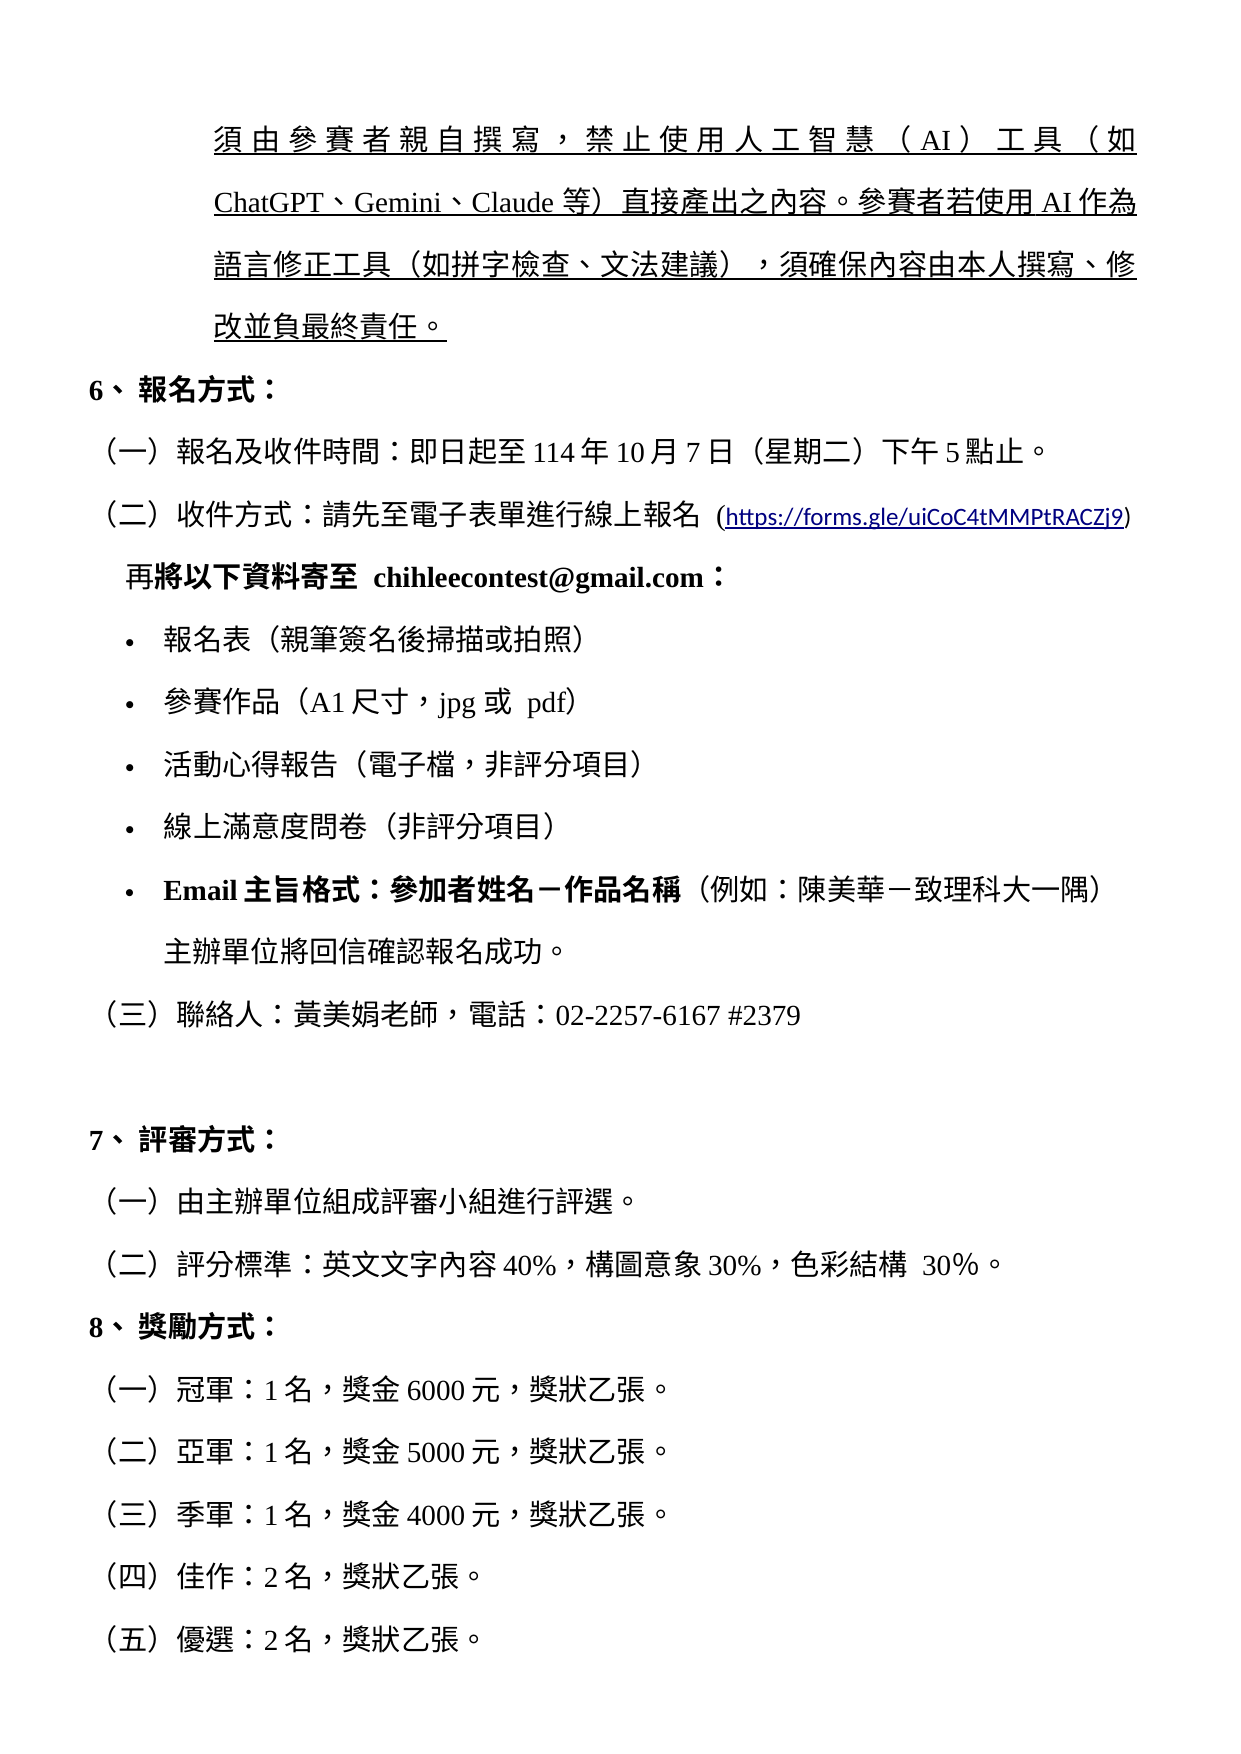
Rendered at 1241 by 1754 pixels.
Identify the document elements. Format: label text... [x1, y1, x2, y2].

list 須由參賽者親自撰寫，禁止使用人工智慧（AI）工具（如 [214, 96, 1137, 153]
text （一）冠軍：1名，獎金6000元，獎狀乙張。 [89, 1346, 1137, 1408]
text （一）由主辦單位組成評審小組進行評選。 [89, 1158, 1137, 1221]
text （二）收件方式：請先至電子表單進行線上報名 (https://forms.gle/uiCoC4tMMPtRACZj9) [89, 471, 1137, 533]
list 評審方式： [89, 1096, 1137, 1158]
list 語言修正工具（如拼字檢查、文法建議），須確保內容由本人撰寫、修 [214, 216, 1137, 278]
text （二）亞軍：1名，獎金5000元，獎狀乙張。 [89, 1408, 1137, 1471]
list 獎勵方式： [89, 1283, 1137, 1346]
text （三）聯絡人：黃美娟老師，電話：02-2257-6167 #2379 [89, 971, 1137, 1033]
list 報名方式： [89, 346, 1137, 408]
list ChatGPT、Gemini、Claude 等）直接產出之內容。參賽者若使用AI作為 [214, 155, 1137, 214]
list 線上滿意度問卷（非評分項目） [126, 783, 1137, 846]
text （二）評分標準：英文文字內容40%，構圖意象30%，色彩結構 30％。 [89, 1221, 1137, 1283]
list 活動心得報告（電子檔，非評分項目） [126, 721, 1137, 783]
list 報名表（親筆簽名後掃描或拍照） [126, 596, 1137, 658]
text 再將以下資料寄至 chihleecontest@gmail.com： [89, 533, 1137, 596]
list 參賽作品（A1尺寸，jpg 或 pdf） [126, 658, 1137, 721]
list 改並負最終責任。 [214, 280, 1137, 346]
text （五）優選：2名，獎狀乙張。 [89, 1596, 1137, 1658]
text （三）季軍：1名，獎金4000元，獎狀乙張。 [89, 1471, 1137, 1533]
list Email主旨格式：參加者姓名－作品名稱（例如：陳美華－致理科大一隅） 主辦單位將回信確認報名成功。 [126, 846, 1137, 971]
text （四）佳作：2名，獎狀乙張。 [89, 1533, 1137, 1596]
text （一）報名及收件時間：即日起至114年10月7日（星期二）下午5點止。 [89, 408, 1137, 471]
